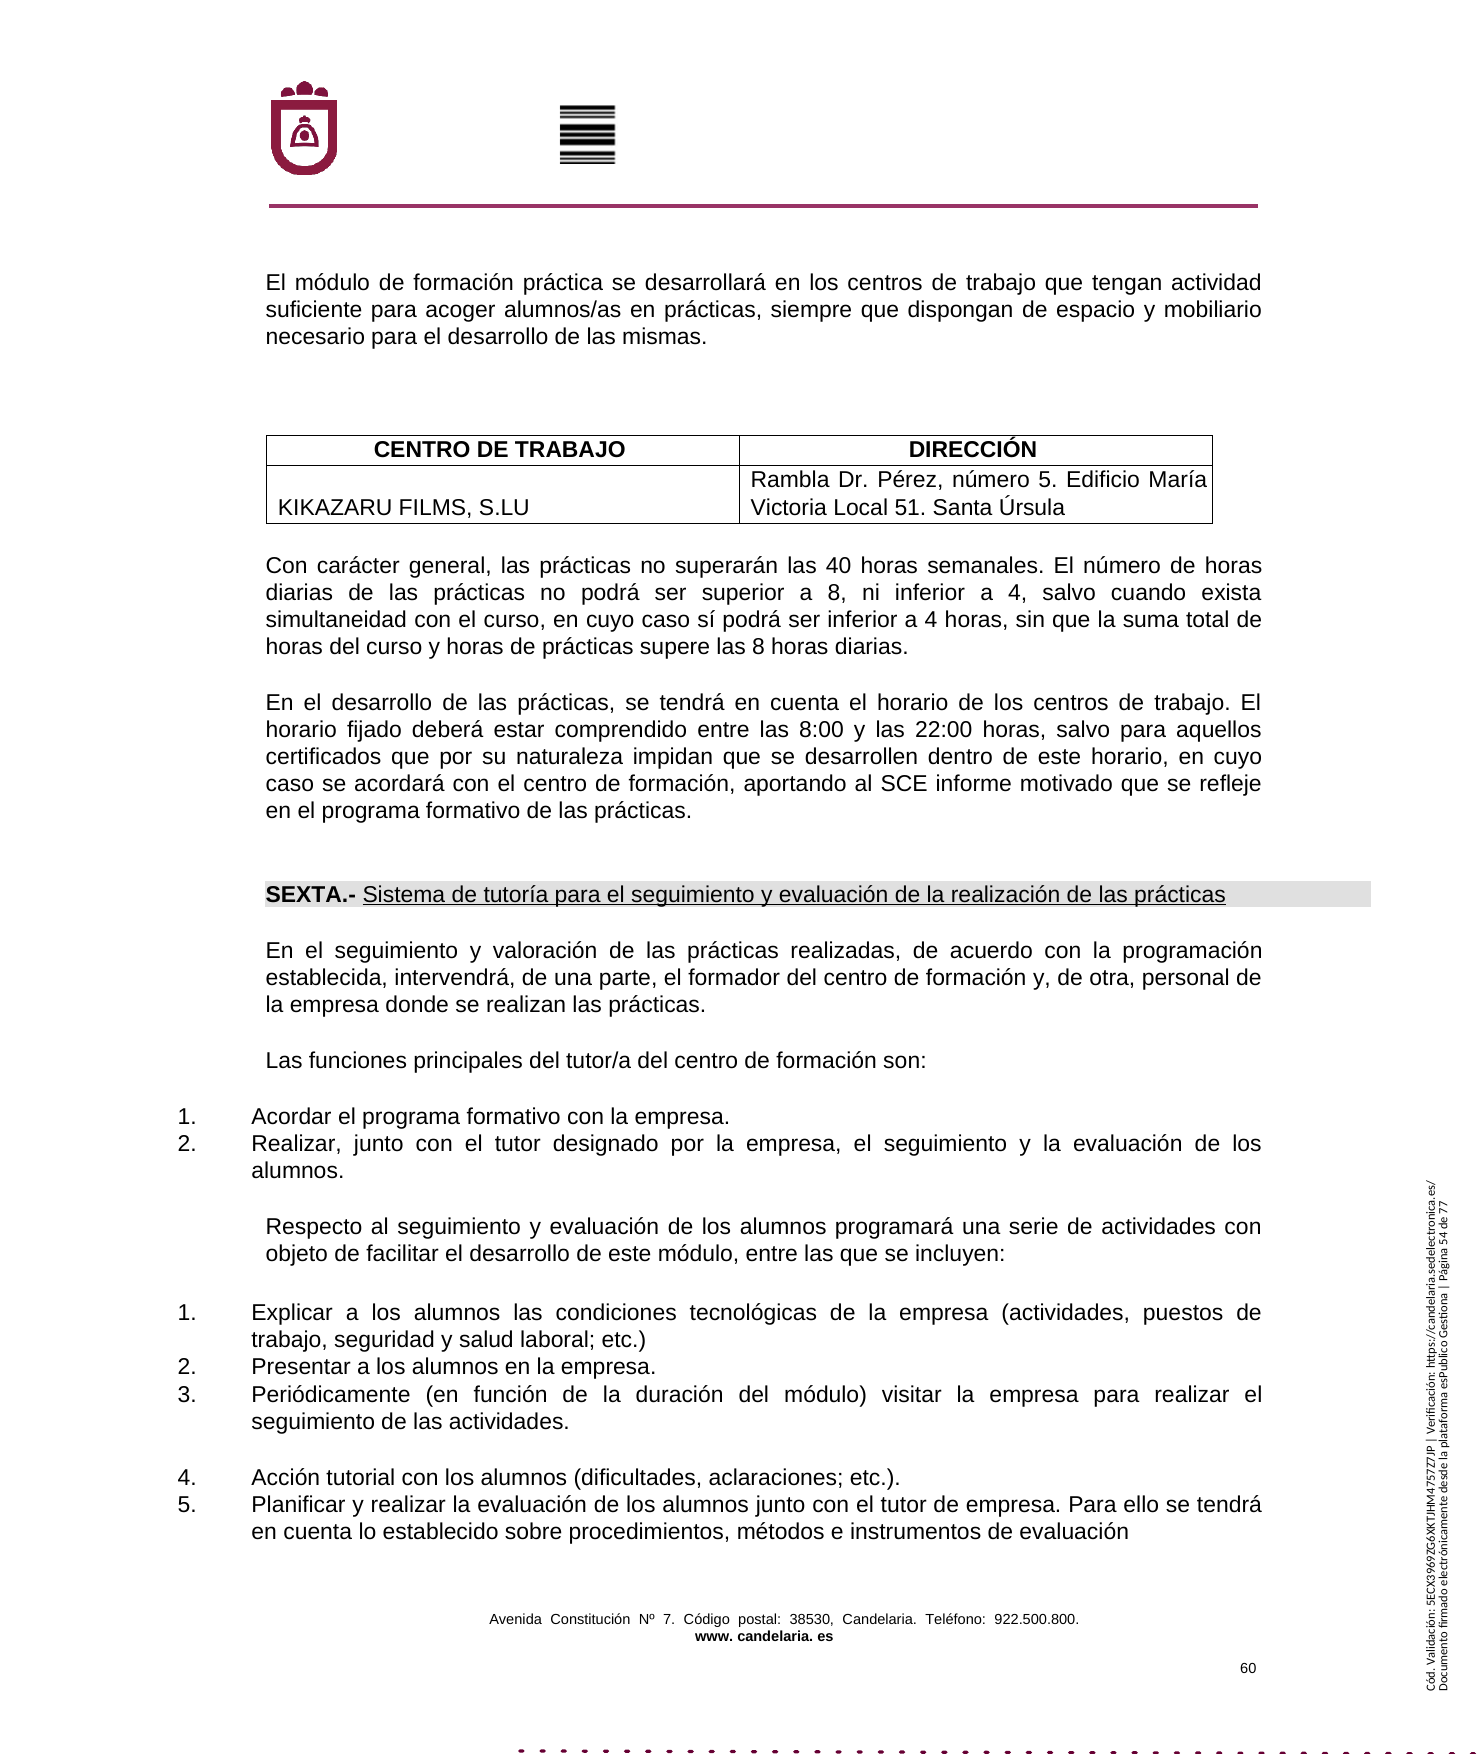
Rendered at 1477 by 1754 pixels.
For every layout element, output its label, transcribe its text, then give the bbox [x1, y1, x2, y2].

list Realizar, junto con el tutor designado por la empresa, el seguimiento y la evaluación de los alumnos. [177, 1130, 1263, 1184]
list Acción tutorial con los alumnos (dificultades, aclaraciones; etc.). [177, 1464, 1263, 1490]
list Acordar el programa formativo con la empresa. [177, 1103, 1263, 1129]
list Periódicamente (en función de la duración del módulo) visitar la empresa para realizar el seguimiento de las actividades. [177, 1381, 1263, 1434]
text En el desarrollo de las prácticas, se tendrá en cuenta el horario de los centros de trabajo. El horario fijado deberá estar comprendido entre las 8:00 y las 22:00 horas, salvo para aquellos certificados que por su naturaleza impidan que se desarrollen dentro de este horario, en cuyo caso se acordará con el centro de formación, aportando al SCE informe motivado que se refleje en el programa formativo de las prácticas. [265, 688, 1263, 823]
text El módulo de formación práctica se desarrollará en los centros de trabajo que tengan actividad suficiente para acoger alumnos/as en prácticas, siempre que dispongan de espacio y mobiliario necesario para el desarrollo de las mismas. [265, 269, 1263, 349]
text Con carácter general, las prácticas no superarán las 40 horas semanales. El número de horas diarias de las prácticas no podrá ser superior a 8, ni inferior a 4, salvo cuando exista simultaneidad con el curso, en cuyo caso sí podrá ser inferior a 4 horas, sin que la suma total de horas del curso y horas de prácticas supere las 8 horas diarias. [265, 552, 1263, 659]
text Respecto al seguimiento y evaluación de los alumnos programará una serie de actividades con objeto de facilitar el desarrollo de este módulo, entre las que se incluyen: [265, 1213, 1263, 1266]
text Las funciones principales del tutor/a del centro de formación son: [265, 1047, 1263, 1073]
subtitle SEXTA.- Sistema de tutoría para el seguimiento y evaluación de la realización de las prácticas [265, 881, 1371, 907]
list Planificar y realizar la evaluación de los alumnos junto con el tutor de empresa. Para ello se tendrá en cuenta lo establecido sobre procedimientos, métodos e instrumentos de evaluación [177, 1491, 1263, 1545]
table_header CENTRO DE TRABAJO [267, 436, 739, 464]
list Explicar a los alumnos las condiciones tecnológicas de la empresa (actividades, puestos de trabajo, seguridad y salud laboral; etc.) [177, 1298, 1263, 1352]
text En el seguimiento y valoración de las prácticas realizadas, de acuerdo con la programación establecida, intervendrá, de una parte, el formador del centro de formación y, de otra, personal de la empresa donde se realizan las prácticas. [265, 937, 1263, 1017]
table_header DIRECCIÓN [740, 436, 1212, 464]
table_cell Rambla Dr. Pérez, número 5. Edificio María Victoria Local 51. Santa Úrsula [740, 466, 1212, 522]
table_cell KIKAZARU FILMS, S.LU [267, 466, 739, 522]
list Presentar a los alumnos en la empresa. [177, 1353, 1263, 1379]
